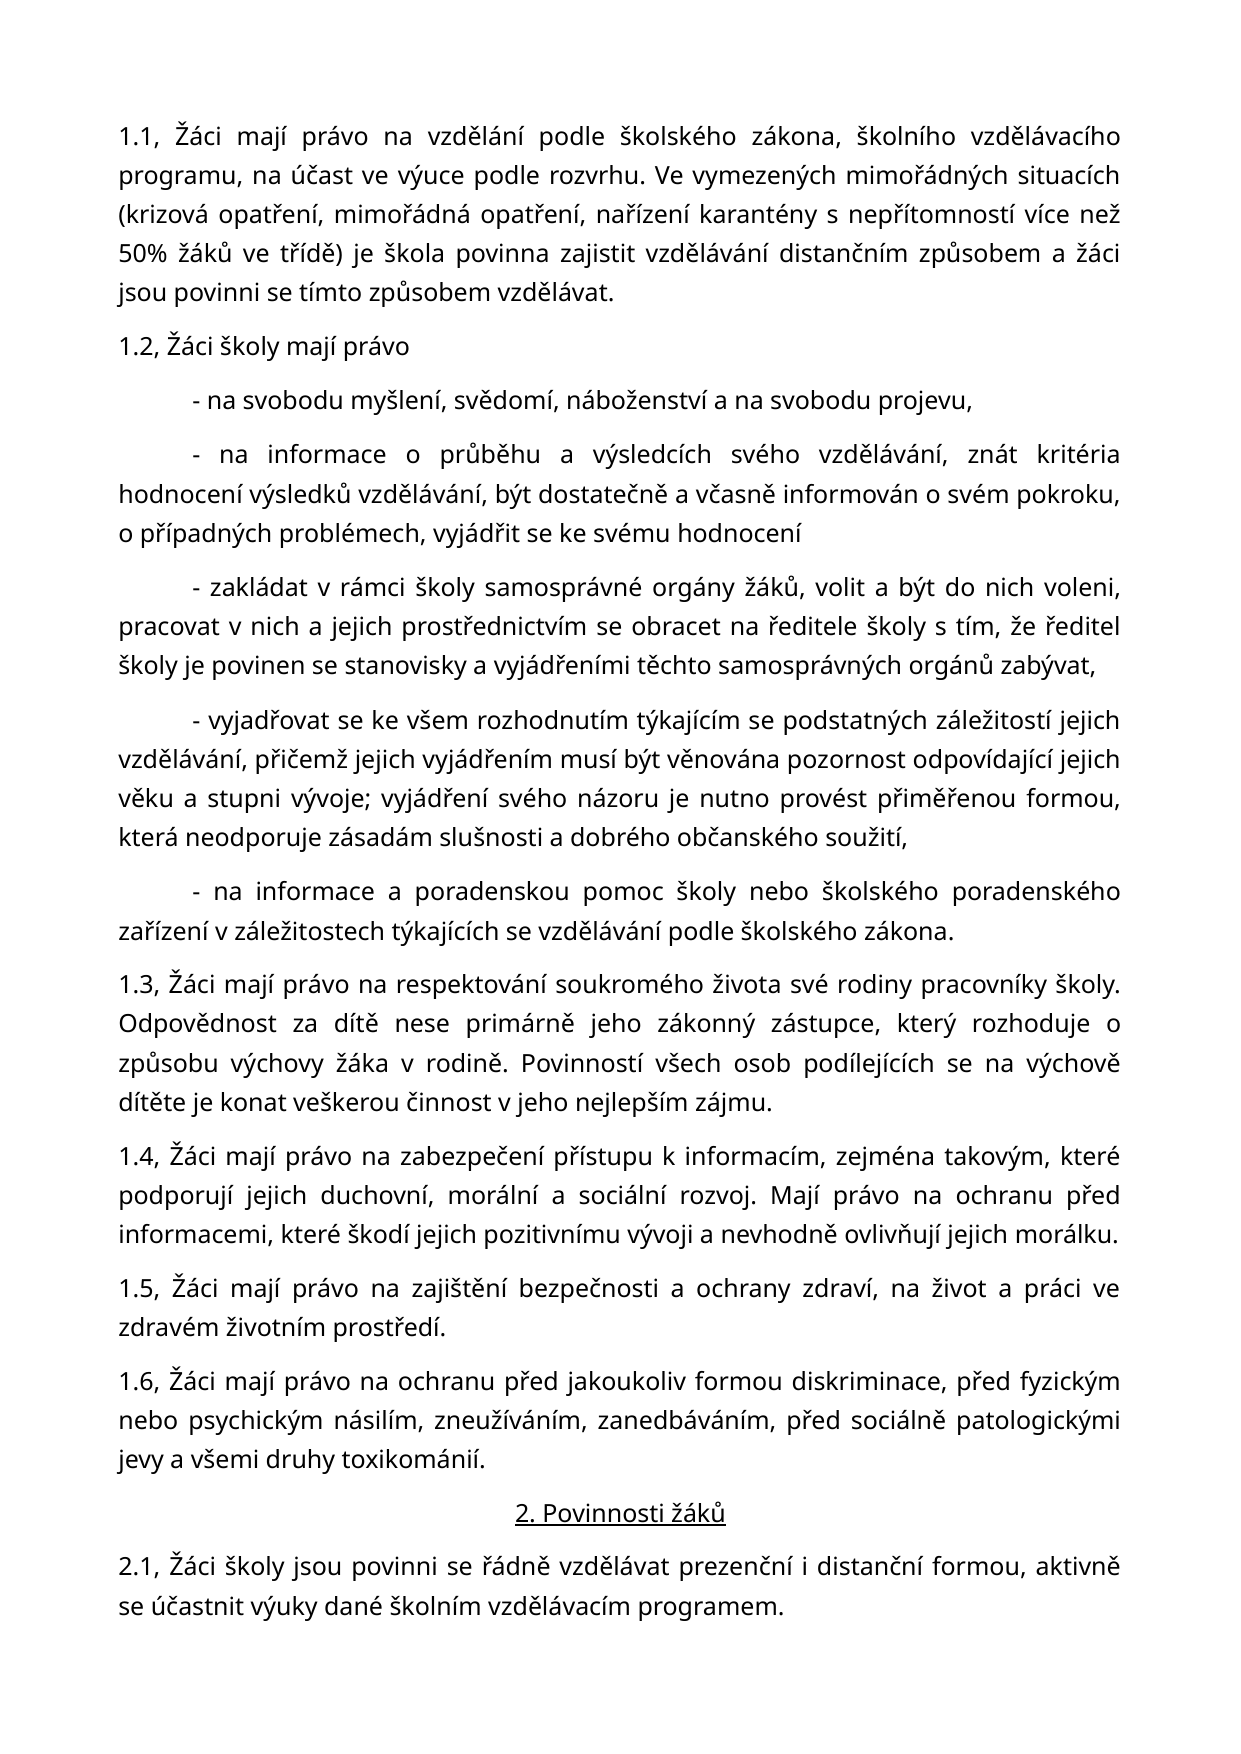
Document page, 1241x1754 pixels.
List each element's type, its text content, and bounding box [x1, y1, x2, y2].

text 1.6, Žáci mají právo na ochranu před jakoukoliv formou diskriminace, před fyzickým nebo psychickým násilím, zneužíváním, zanedbáváním, před sociálně patologickými jevy a všemi druhy toxikománií. [118, 1363, 1122, 1476]
text 1.4, Žáci mají právo na zabezpečení přístupu k informacím, zejména takovým, které podporují jejich duchovní, morální a sociální rozvoj. Mají právo na ochranu před informacemi, které škodí jejich pozitivnímu vývoji a nevhodně ovlivňují jejich morálku. [118, 1138, 1122, 1251]
text - vyjadřovat se ke všem rozhodnutím týkajícím se podstatných záležitostí jejich vzdělávání, přičemž jejich vyjádřením musí být věnována pozornost odpovídající jejich věku a stupni vývoje; vyjádření svého názoru je nutno provést přiměřenou formou, která neodporuje zásadám slušnosti a dobrého občanského soužití, [118, 702, 1122, 854]
text 1.3, Žáci mají právo na respektování soukromého života své rodiny pracovníky školy. Odpovědnost za dítě nese primárně jeho zákonný zástupce, který rozhoduje o způsobu výchovy žáka v rodině. Povinností všech osob podílejících se na výchově dítěte je konat veškerou činnost v jeho nejlepším zájmu. [118, 967, 1122, 1118]
text - zakládat v rámci školy samosprávné orgány žáků, volit a být do nich voleni, pracovat v nich a jejich prostřednictvím se obracet na ředitele školy s tím, že ředitel školy je povinen se stanovisky a vyjádřeními těchto samosprávných orgánů zabývat, [118, 569, 1122, 682]
text - na informace o průběhu a výsledcích svého vzdělávání, znát kritéria hodnocení výsledků vzdělávání, být dostatečně a včasně informován o svém pokroku, o případných problémech, vyjádřit se ke svému hodnocení [118, 437, 1122, 549]
text 1.2, Žáci školy mají právo [118, 328, 1122, 363]
text - na svobodu myšlení, svědomí, náboženství a na svobodu projevu, [118, 382, 1122, 417]
text 2. Povinnosti žáků [118, 1495, 1122, 1529]
text - na informace a poradenskou pomoc školy nebo školského poradenského zařízení v záležitostech týkajících se vzdělávání podle školského zákona. [118, 873, 1122, 947]
text 2.1, Žáci školy jsou povinni se řádně vzdělávat prezenční i distanční formou, aktivně se účastnit výuky dané školním vzdělávacím programem. [118, 1549, 1122, 1622]
text 1.1, Žáci mají právo na vzdělání podle školského zákona, školního vzdělávacího programu, na účast ve výuce podle rozvrhu. Ve vymezených mimořádných situacích (krizová opatření, mimořádná opatření, nařízení karantény s nepřítomností více než 50% žáků ve třídě) je škola povinna zajistit vzdělávání distančním způsobem a žáci jsou povinni se tímto způsobem vzdělávat. [118, 118, 1122, 309]
text 1.5, Žáci mají právo na zajištění bezpečnosti a ochrany zdraví, na život a práci ve zdravém životním prostředí. [118, 1270, 1122, 1343]
